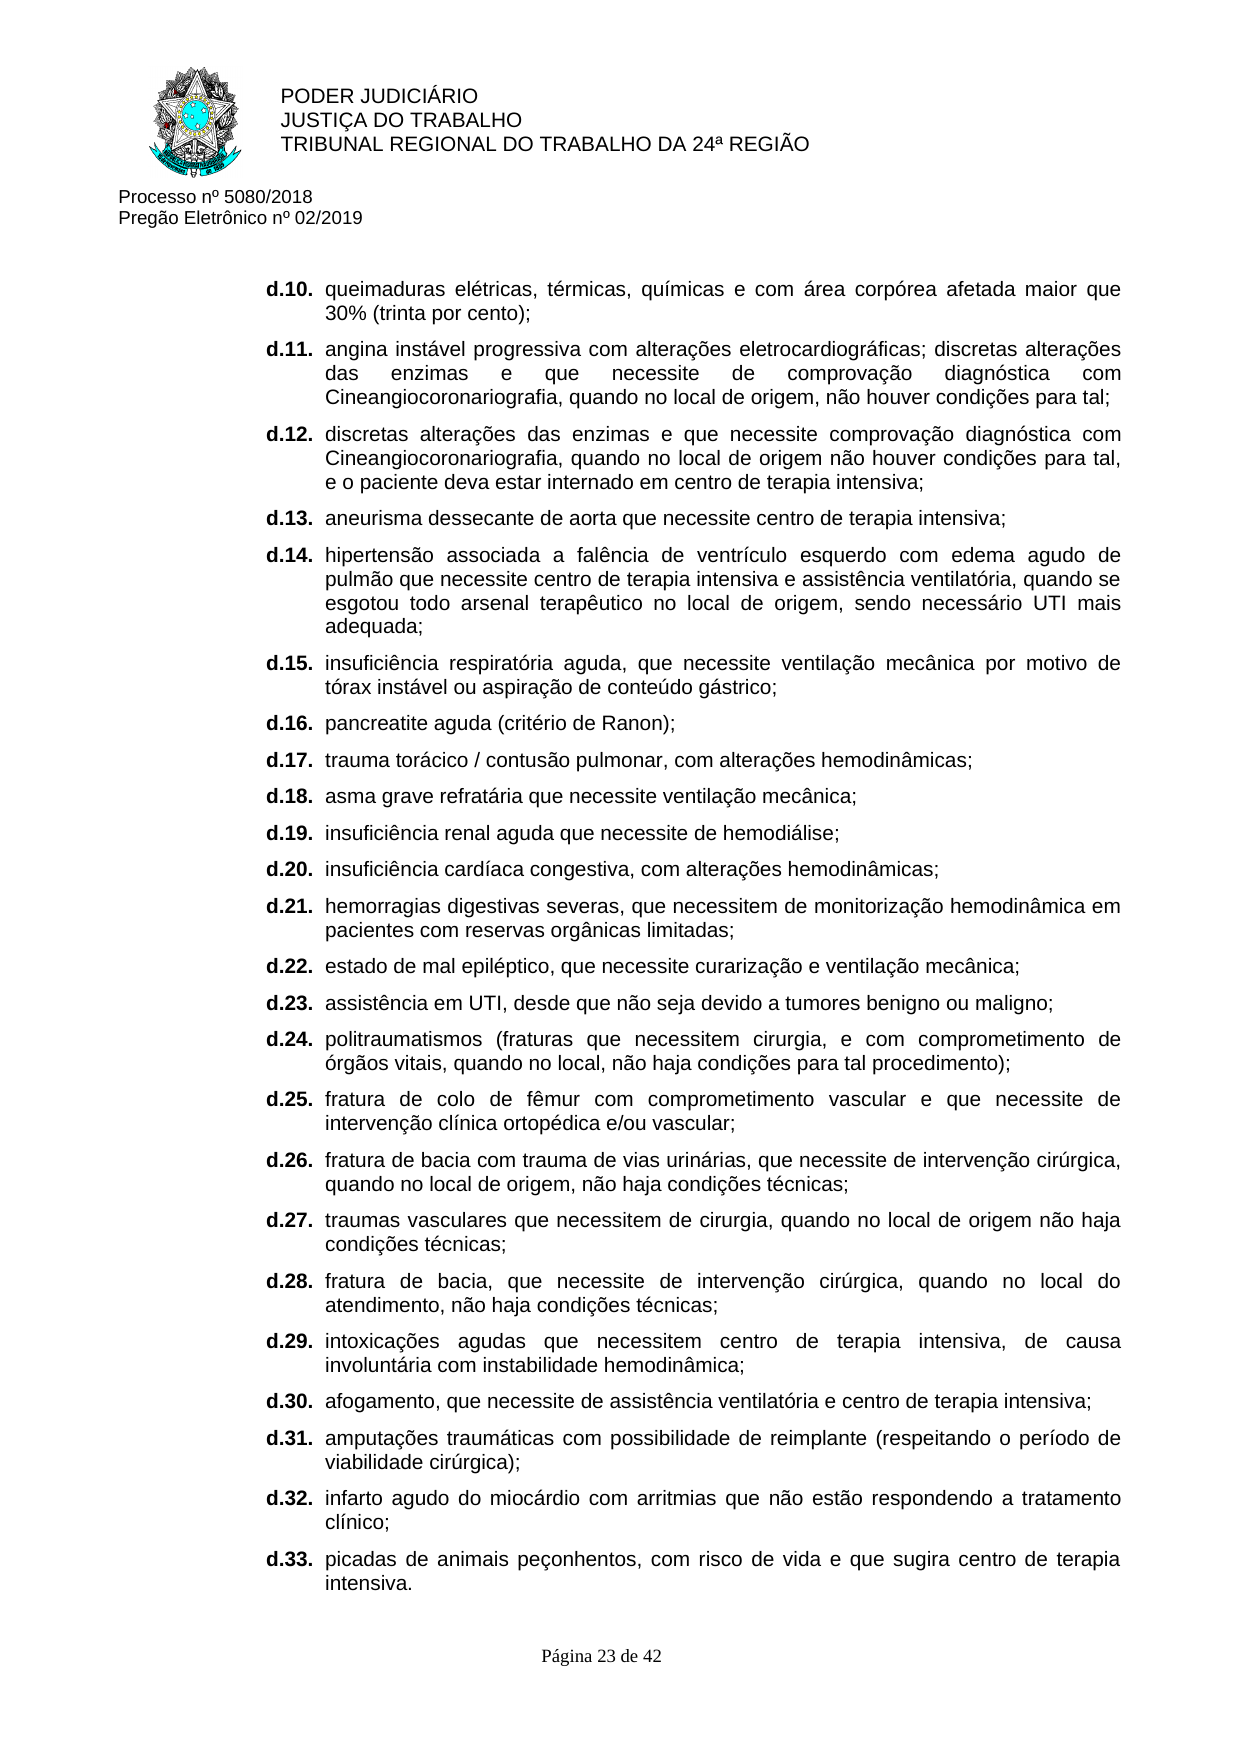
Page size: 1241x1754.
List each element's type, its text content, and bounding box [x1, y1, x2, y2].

subtitle d.23. assistência em UTI, desde que não seja devido a tumores benigno ou maligno; [266, 990, 1122, 1014]
subtitle d.22. estado de mal epiléptico, que necessite curarização e ventilação mecânica; [266, 954, 1122, 978]
subtitle d.14. hipertensão associada a falência de ventrículo esquerdo com edema agudo de pulmão que necessite centro de terapia intensiva e assistência ventilatória, quando se esgotou todo arsenal terapêutico no local de origem, sendo necessário UTI mais adequada; [266, 542, 1122, 638]
subtitle d.27. traumas vasculares que necessitem de cirurgia, quando no local de origem não haja condições técnicas; [266, 1208, 1122, 1256]
subtitle d.30. afogamento, que necessite de assistência ventilatória e centro de terapia intensiva; [266, 1389, 1122, 1413]
subtitle d.17. trauma torácico / contusão pulmonar, com alterações hemodinâmicas; [266, 748, 1122, 772]
subtitle d.31. amputações traumáticas com possibilidade de reimplante (respeitando o período de viabilidade cirúrgica); [266, 1426, 1122, 1474]
subtitle d.33. picadas de animais peçonhentos, com risco de vida e que sugira centro de terapia intensiva. [266, 1547, 1122, 1594]
subtitle d.24. politraumatismos (fraturas que necessitem cirurgia, e com comprometimento de órgãos vitais, quando no local, não haja condições para tal procedimento); [266, 1027, 1122, 1075]
subtitle d.16. pancreatite aguda (critério de Ranon); [266, 711, 1122, 735]
picture [148, 66, 243, 178]
subtitle d.26. fratura de bacia com trauma de vias urinárias, que necessite de intervenção cirúrgica, quando no local de origem, não haja condições técnicas; [266, 1148, 1122, 1196]
subtitle d.12. discretas alterações das enzimas e que necessite comprovação diagnóstica com Cineangiocoronariografia, quando no local de origem não houver condições para tal, e o paciente deva estar internado em centro de terapia intensiva; [266, 422, 1122, 493]
subtitle d.19. insuficiência renal aguda que necessite de hemodiálise; [266, 821, 1122, 844]
subtitle d.15. insuficiência respiratória aguda, que necessite ventilação mecânica por motivo de tórax instável ou aspiração de conteúdo gástrico; [266, 651, 1122, 699]
subtitle d.29. intoxicações agudas que necessitem centro de terapia intensiva, de causa involuntária com instabilidade hemodinâmica; [266, 1329, 1122, 1377]
subtitle d.18. asma grave refratária que necessite ventilação mecânica; [266, 784, 1122, 808]
subtitle d.25. fratura de colo de fêmur com comprometimento vascular e que necessite de intervenção clínica ortopédica e/ou vascular; [266, 1087, 1122, 1135]
subtitle d.11. angina instável progressiva com alterações eletrocardiográficas; discretas alterações das enzimas e que necessite de comprovação diagnóstica com Cineangiocoronariografia, quando no local de origem, não houver condições para tal; [266, 337, 1122, 409]
subtitle d.20. insuficiência cardíaca congestiva, com alterações hemodinâmicas; [266, 857, 1122, 881]
subtitle d.10. queimaduras elétricas, térmicas, químicas e com área corpórea afetada maior que 30% (trinta por cento); [266, 277, 1122, 325]
subtitle d.13. aneurisma dessecante de aorta que necessite centro de terapia intensiva; [266, 506, 1122, 530]
subtitle d.32. infarto agudo do miocárdio com arritmias que não estão respondendo a tratamento clínico; [266, 1486, 1122, 1534]
subtitle d.21. hemorragias digestivas severas, que necessitem de monitorização hemodinâmica em pacientes com reservas orgânicas limitadas; [266, 893, 1122, 941]
subtitle d.28. fratura de bacia, que necessite de intervenção cirúrgica, quando no local do atendimento, não haja condições técnicas; [266, 1268, 1122, 1316]
